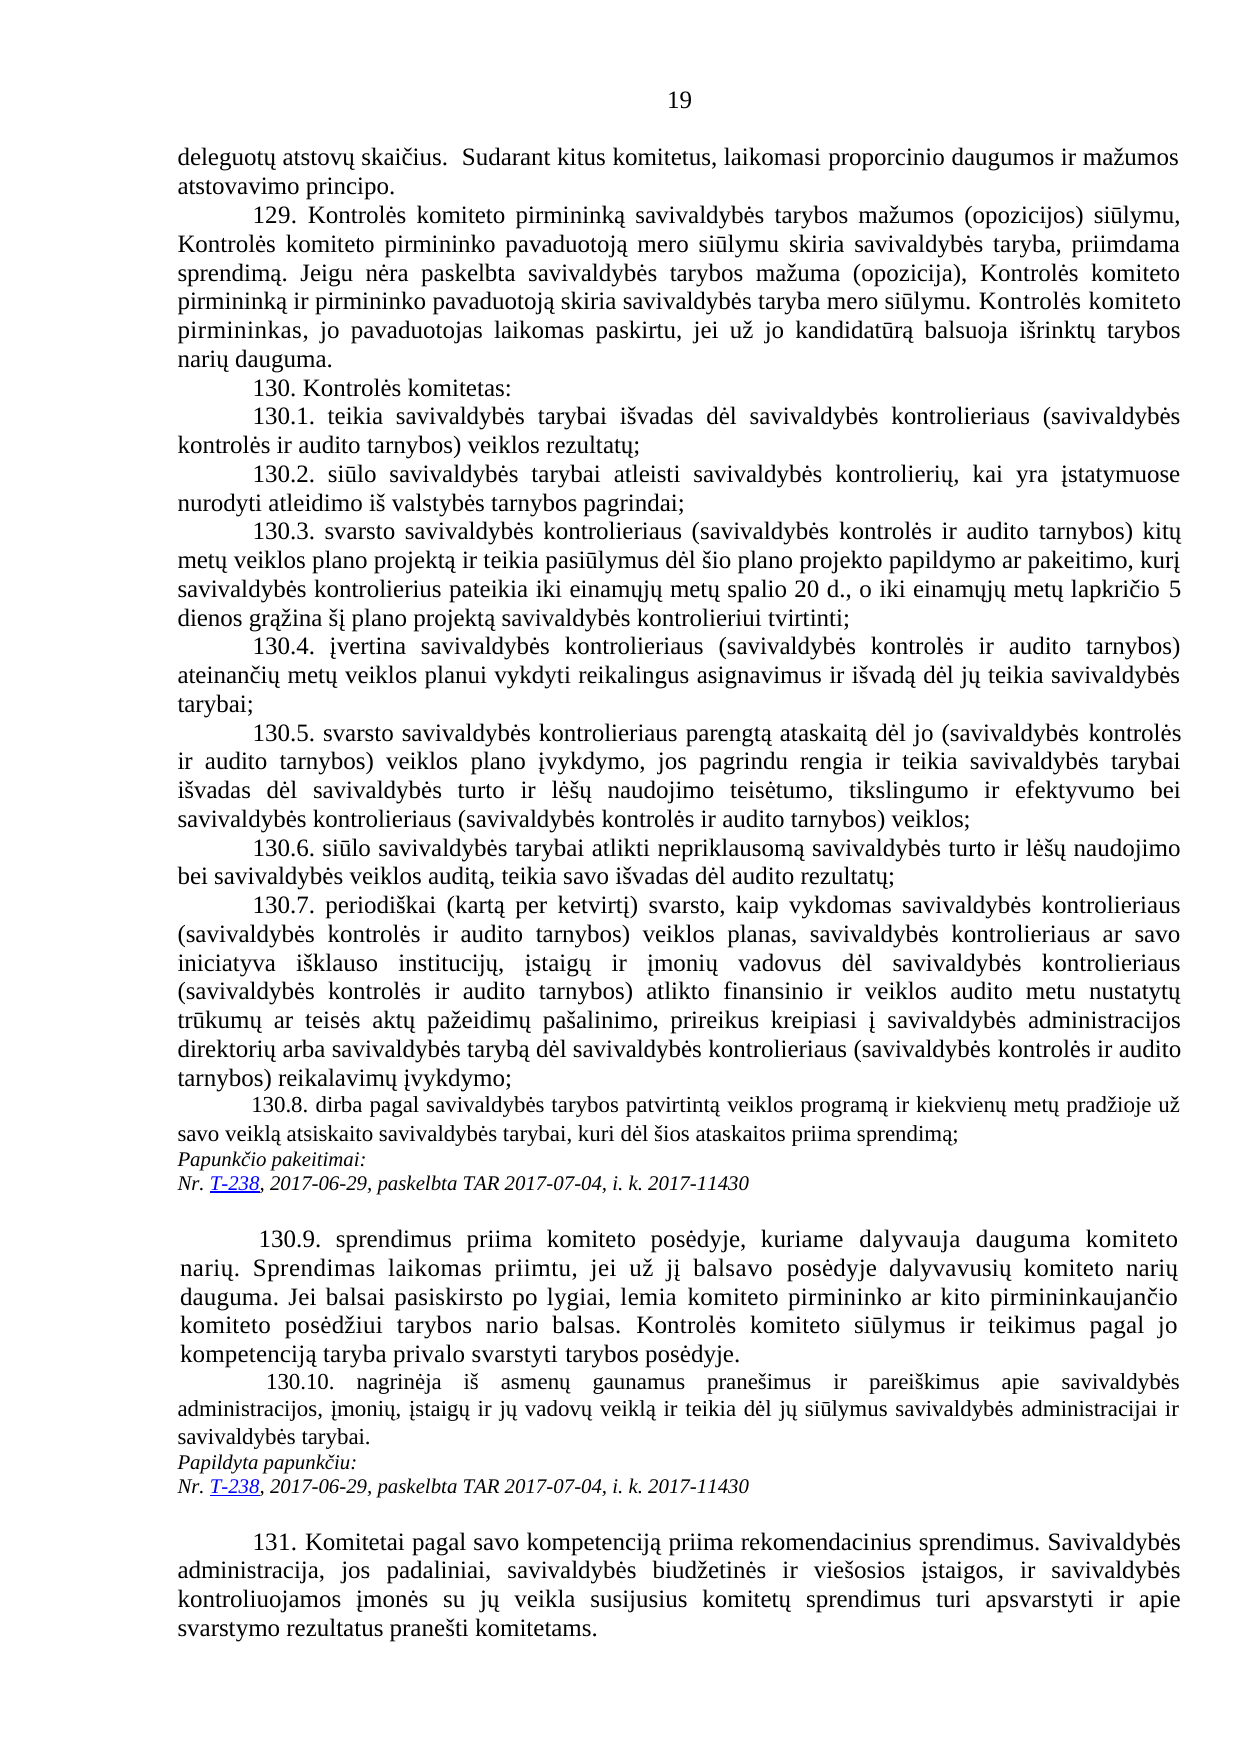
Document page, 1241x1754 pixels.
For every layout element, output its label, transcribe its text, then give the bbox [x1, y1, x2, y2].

text 131. Komitetai pagal savo kompetenciją priima rekomendacinius sprendimus. Savivaldybės administracija, jos padaliniai, savivaldybės biudžetinės ir viešosios įstaigos, ir savivaldybės kontroliuojamos įmonės su jų veikla susijusius komitetų sprendimus turi apsvarstyti ir apie svarstymo rezultatus pranešti komitetams. [177, 1527, 1181, 1642]
text Papunkčio pakeitimai: [177, 1147, 1181, 1171]
text 130.4. įvertina savivaldybės kontrolieriaus (savivaldybės kontrolės ir audito tarnybos) ateinančių metų veiklos planui vykdyti reikalingus asignavimus ir išvadą dėl jų teikia savivaldybės tarybai; [177, 631, 1181, 718]
text 130.9. sprendimus priima komiteto posėdyje, kuriame dalyvauja dauguma komiteto narių. Sprendimas laikomas priimtu, jei už jį balsavo posėdyje dalyvavusių komiteto narių dauguma. Jei balsai pasiskirsto po lygiai, lemia komiteto pirmininko ar kito pirmininkaujančio komiteto posėdžiui tarybos nario balsas. Kontrolės komiteto siūlymus ir teikimus pagal jo kompetenciją taryba privalo svarstyti tarybos posėdyje. [180, 1223, 1179, 1368]
text 130.10. nagrinėja iš asmenų gaunamus pranešimus ir pareiškimus apie savivaldybės administracijos, įmonių, įstaigų ir jų vadovų veiklą ir teikia dėl jų siūlymus savivaldybės administracijai ir savivaldybės tarybai. [177, 1368, 1181, 1450]
text Papildyta papunkčiu: [177, 1450, 1181, 1474]
text deleguotų atstovų skaičius. Sudarant kitus komitetus, laikomasi proporcinio daugumos ir mažumos atstovavimo principo. [177, 142, 1179, 200]
text 130.2. siūlo savivaldybės tarybai atleisti savivaldybės kontrolierių, kai yra įstatymuose nurodyti atleidimo iš valstybės tarnybos pagrindai; [177, 459, 1181, 516]
text 130.7. periodiškai (kartą per ketvirtį) svarsto, kaip vykdomas savivaldybės kontrolieriaus (savivaldybės kontrolės ir audito tarnybos) veiklos planas, savivaldybės kontrolieriaus ar savo iniciatyva išklauso institucijų, įstaigų ir įmonių vadovus dėl savivaldybės kontrolieriaus (savivaldybės kontrolės ir audito tarnybos) atlikto finansinio ir veiklos audito metu nustatytų trūkumų ar teisės aktų pažeidimų pašalinimo, prireikus kreipiasi į savivaldybės administracijos direktorių arba savivaldybės tarybą dėl savivaldybės kontrolieriaus (savivaldybės kontrolės ir audito tarnybos) reikalavimų įvykdymo; [177, 890, 1181, 1091]
text 130.6. siūlo savivaldybės tarybai atlikti nepriklausomą savivaldybės turto ir lėšų naudojimo bei savivaldybės veiklos auditą, teikia savo išvadas dėl audito rezultatų; [177, 833, 1181, 890]
text 130.8. dirba pagal savivaldybės tarybos patvirtintą veiklos programą ir kiekvienų metų pradžioje už savo veiklą atsiskaito savivaldybės tarybai, kuri dėl šios ataskaitos priima sprendimą; [177, 1091, 1181, 1147]
text 130.5. svarsto savivaldybės kontrolieriaus parengtą ataskaitą dėl jo (savivaldybės kontrolės ir audito tarnybos) veiklos plano įvykdymo, jos pagrindu rengia ir teikia savivaldybės tarybai išvadas dėl savivaldybės turto ir lėšų naudojimo teisėtumo, tikslingumo ir efektyvumo bei savivaldybės kontrolieriaus (savivaldybės kontrolės ir audito tarnybos) veiklos; [177, 718, 1181, 833]
text 129. Kontrolės komiteto pirmininką savivaldybės tarybos mažumos (opozicijos) siūlymu, Kontrolės komiteto pirmininko pavaduotoją mero siūlymu skiria savivaldybės taryba, priimdama sprendimą. Jeigu nėra paskelbta savivaldybės tarybos mažuma (opozicija), Kontrolės komiteto pirmininką ir pirmininko pavaduotoją skiria savivaldybės taryba mero siūlymu. Kontrolės komiteto pirmininkas, jo pavaduotojas laikomas paskirtu, jei už jo kandidatūrą balsuoja išrinktų tarybos narių dauguma. [177, 200, 1181, 373]
text Nr. T-238, 2017-06-29, paskelbta TAR 2017-07-04, i. k. 2017-11430 [177, 1474, 1181, 1498]
text Nr. T-238, 2017-06-29, paskelbta TAR 2017-07-04, i. k. 2017-11430 [177, 1171, 1181, 1195]
text 130.3. svarsto savivaldybės kontrolieriaus (savivaldybės kontrolės ir audito tarnybos) kitų metų veiklos plano projektą ir teikia pasiūlymus dėl šio plano projekto papildymo ar pakeitimo, kurį savivaldybės kontrolierius pateikia iki einamųjų metų spalio 20 d., o iki einamųjų metų lapkričio 5 dienos grąžina šį plano projektą savivaldybės kontrolieriui tvirtinti; [177, 516, 1181, 631]
text 130.1. teikia savivaldybės tarybai išvadas dėl savivaldybės kontrolieriaus (savivaldybės kontrolės ir audito tarnybos) veiklos rezultatų; [177, 401, 1181, 459]
text 130. Kontrolės komitetas: [177, 373, 1181, 401]
